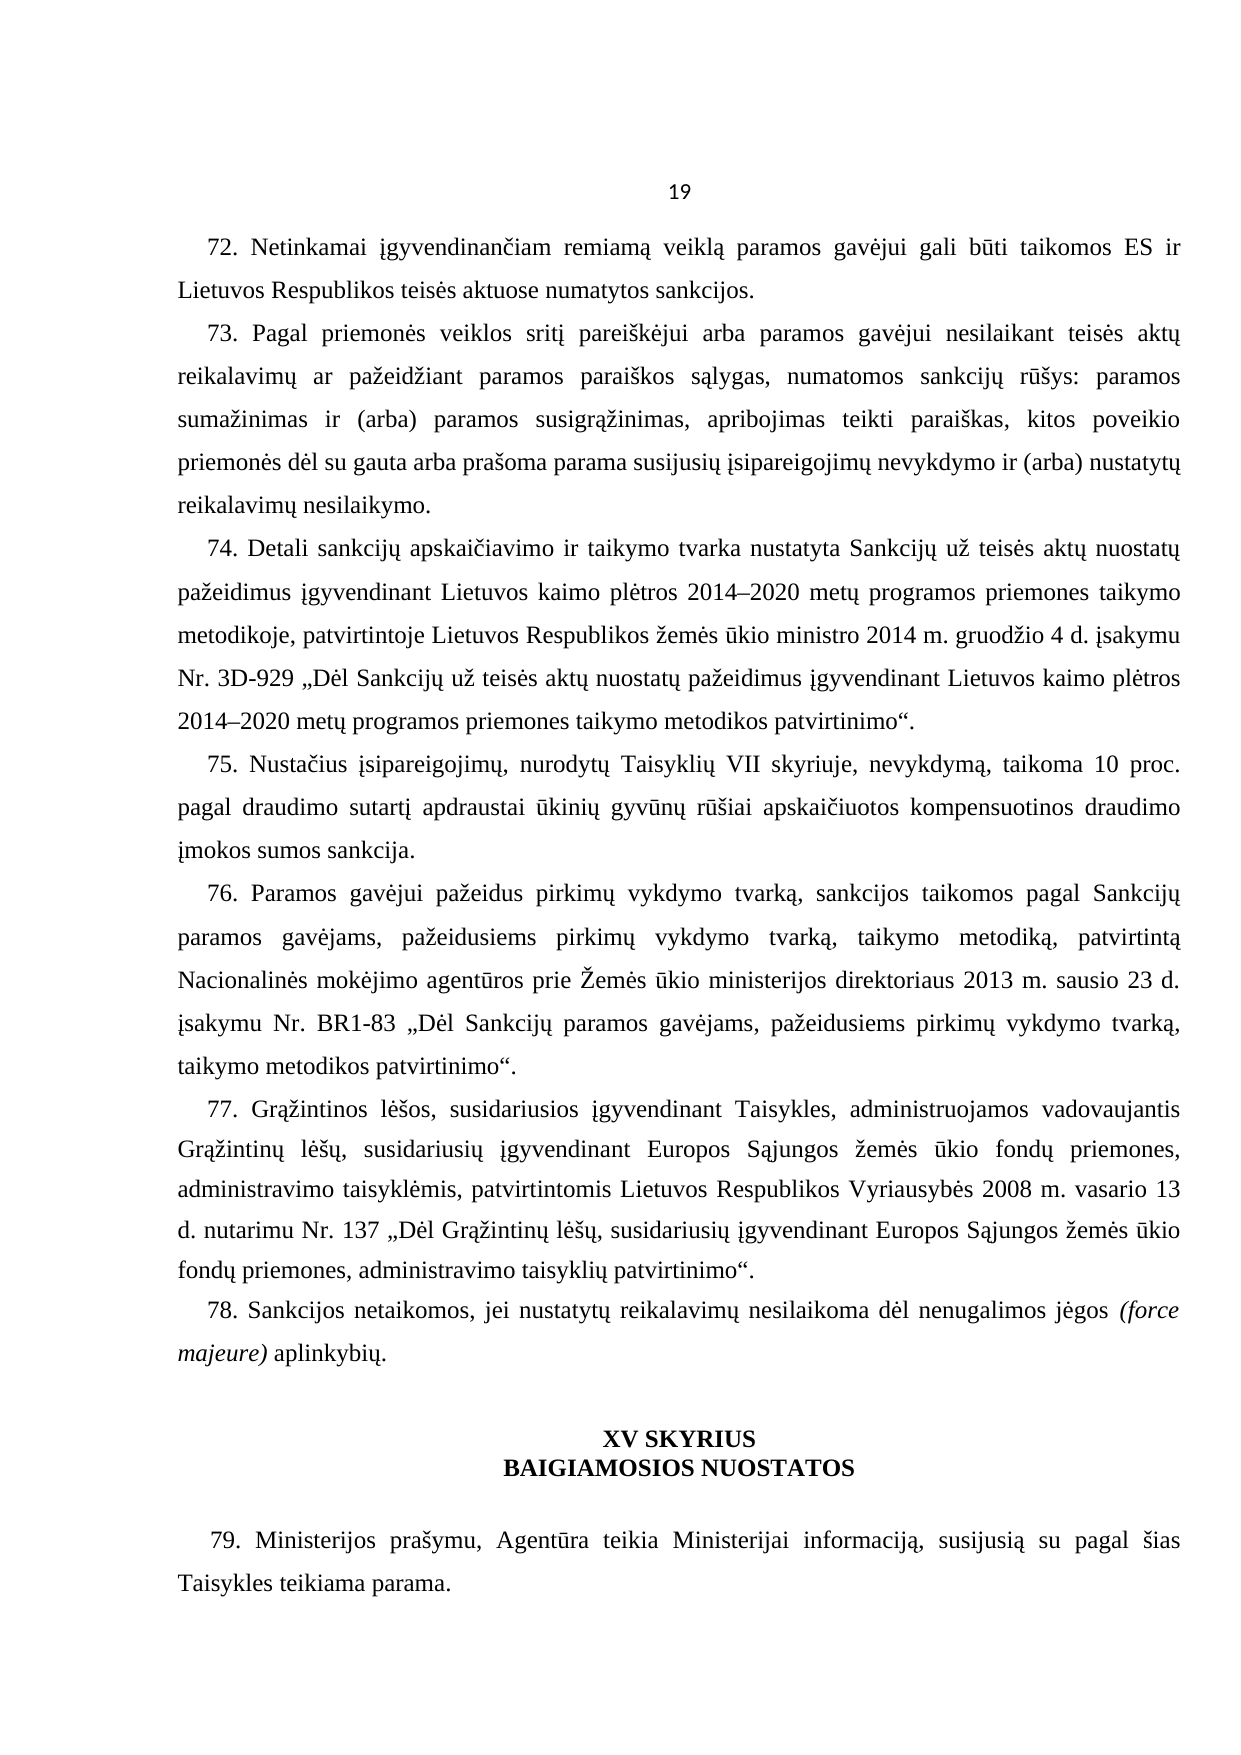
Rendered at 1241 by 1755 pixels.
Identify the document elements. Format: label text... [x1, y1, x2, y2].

text 79. Ministerijos prašymu, Agentūra teikia Ministerijai informaciją, susijusią su pagal šias Taisykles teikiama parama. [177, 1525, 1181, 1597]
text 73. Pagal priemonės veiklos sritį pareiškėjui arba paramos gavėjui nesilaikant teisės aktų reikalavimų ar pažeidžiant paramos paraiškos sąlygas, numatomos sankcijų rūšys: paramos sumažinimas ir (arba) paramos susigrąžinimas, apribojimas teikti paraiškas, kitos poveikio priemonės dėl su gauta arba prašoma parama susijusių įsipareigojimų nevykdymo ir (arba) nustatytų reikalavimų nesilaikymo. [177, 318, 1181, 519]
text 75. Nustačius įsipareigojimų, nurodytų Taisyklių VII skyriuje, nevykdymą, taikoma 10 proc. pagal draudimo sutartį apdraustai ūkinių gyvūnų rūšiai apskaičiuotos kompensuotinos draudimo įmokos sumos sankcija. [177, 749, 1181, 864]
text XV SKYRIUS [177, 1424, 1181, 1453]
text 78. Sankcijos netaikomos, jei nustatytų reikalavimų nesilaikoma dėl nenugalimos jėgos (force majeure) aplinkybių. [177, 1295, 1181, 1367]
text 74. Detali sankcijų apskaičiavimo ir taikymo tvarka nustatyta Sankcijų už teisės aktų nuostatų pažeidimus įgyvendinant Lietuvos kaimo plėtros 2014–2020 metų programos priemones taikymo metodikoje, patvirtintoje Lietuvos Respublikos žemės ūkio ministro 2014 m. gruodžio 4 d. įsakymu Nr. 3D-929 „Dėl Sankcijų už teisės aktų nuostatų pažeidimus įgyvendinant Lietuvos kaimo plėtros 2014–2020 metų programos priemones taikymo metodikos patvirtinimo“. [177, 533, 1181, 735]
text 76. Paramos gavėjui pažeidus pirkimų vykdymo tvarką, sankcijos taikomos pagal Sankcijų paramos gavėjams, pažeidusiems pirkimų vykdymo tvarką, taikymo metodiką, patvirtintą Nacionalinės mokėjimo agentūros prie Žemės ūkio ministerijos direktoriaus 2013 m. sausio 23 d. įsakymu Nr. BR1-83 „Dėl Sankcijų paramos gavėjams, pažeidusiems pirkimų vykdymo tvarką, taikymo metodikos patvirtinimo“. [177, 878, 1181, 1080]
text 77. Grąžintinos lėšos, susidariusios įgyvendinant Taisykles, administruojamos vadovaujantis Grąžintinų lėšų, susidariusių įgyvendinant Europos Sąjungos žemės ūkio fondų priemones, administravimo taisyklėmis, patvirtintomis Lietuvos Respublikos Vyriausybės 2008 m. vasario 13 d. nutarimu Nr. 137 „Dėl Grąžintinų lėšų, susidariusių įgyvendinant Europos Sąjungos žemės ūkio fondų priemones, administravimo taisyklių patvirtinimo“. [177, 1094, 1181, 1284]
text 72. Netinkamai įgyvendinančiam remiamą veiklą paramos gavėjui gali būti taikomos ES ir Lietuvos Respublikos teisės aktuose numatytos sankcijos. [177, 232, 1181, 303]
text BAIGIAMOSIOS NUOSTATOS [177, 1453, 1181, 1482]
